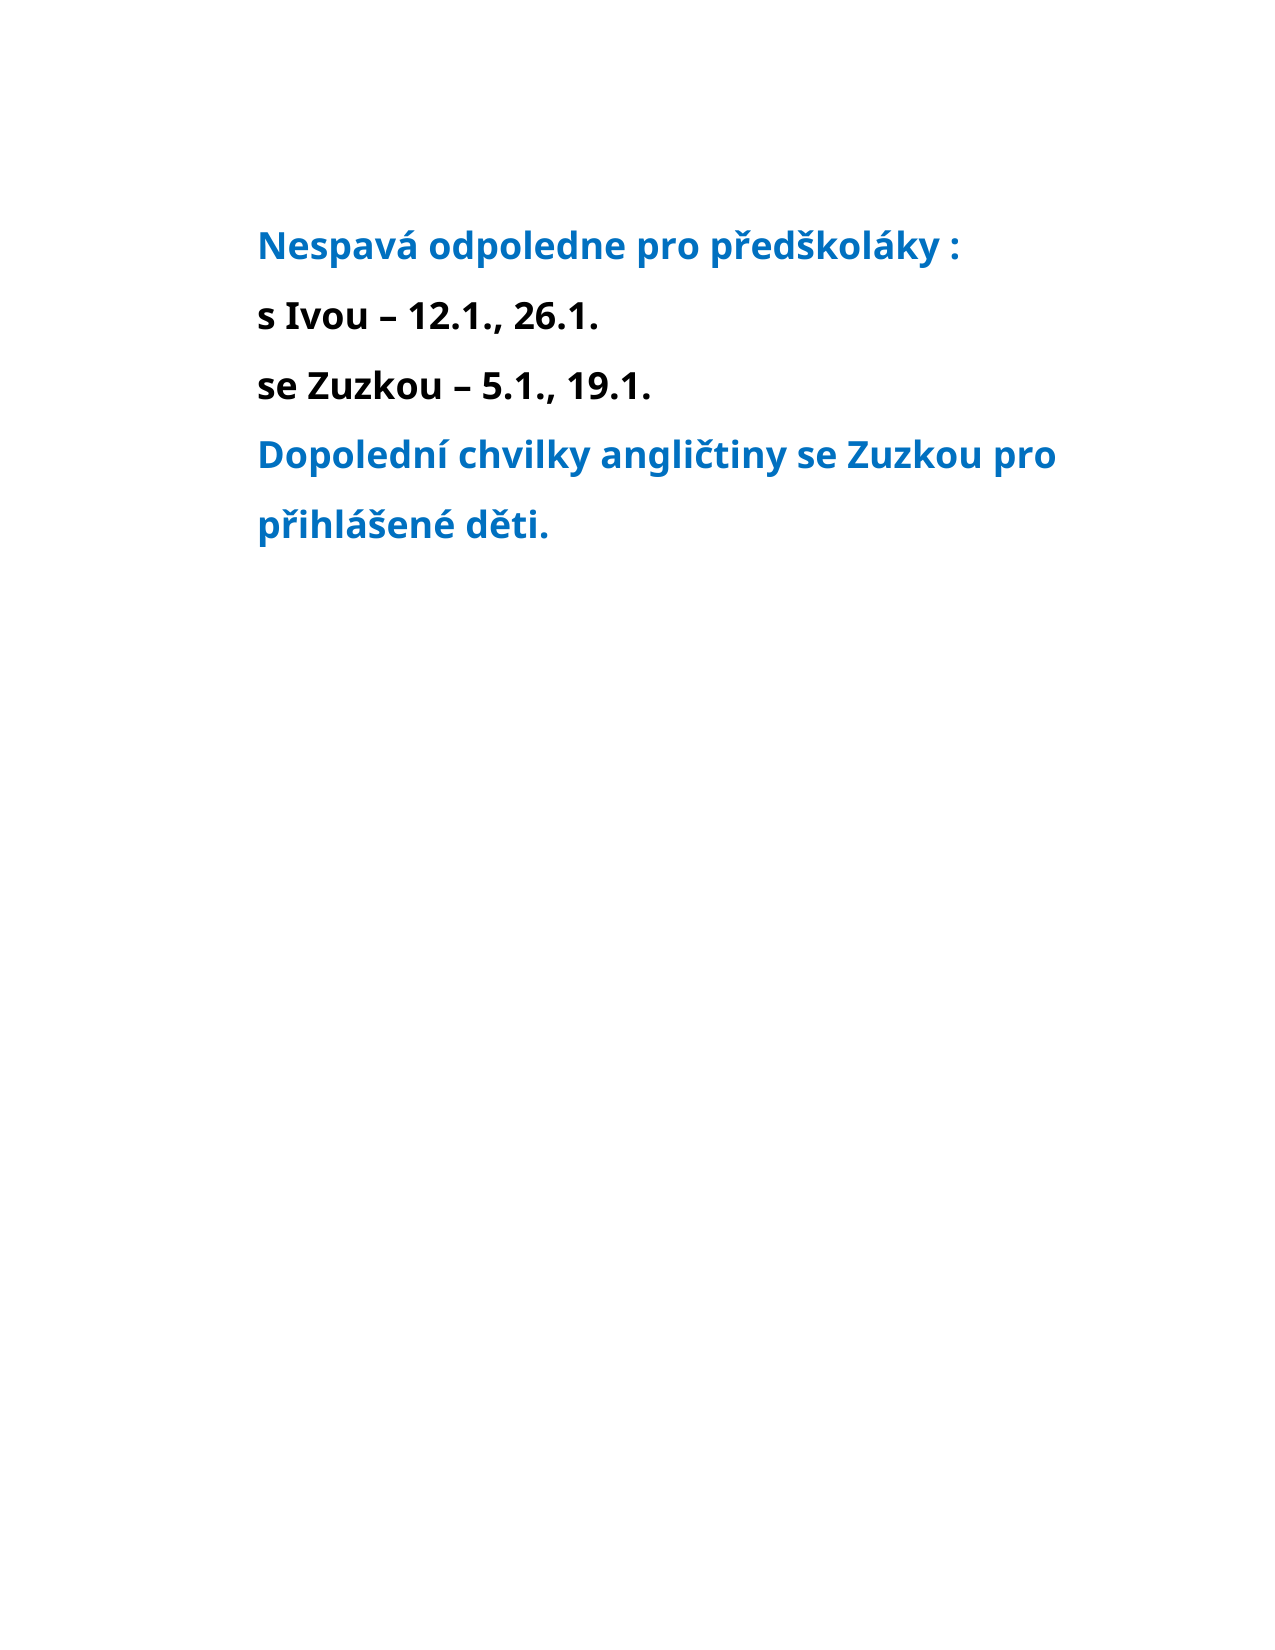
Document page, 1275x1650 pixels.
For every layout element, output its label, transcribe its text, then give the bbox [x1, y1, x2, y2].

text se Zuzkou – 5.1., 19.1. [150, 359, 1125, 410]
text s Ivou – 12.1., 26.1. [150, 289, 1125, 340]
text přihlášené děti. [150, 498, 1125, 549]
text Dopolední chvilky angličtiny se Zuzkou pro [150, 429, 1125, 480]
text Nespavá odpoledne pro předškoláky : [150, 220, 1125, 271]
